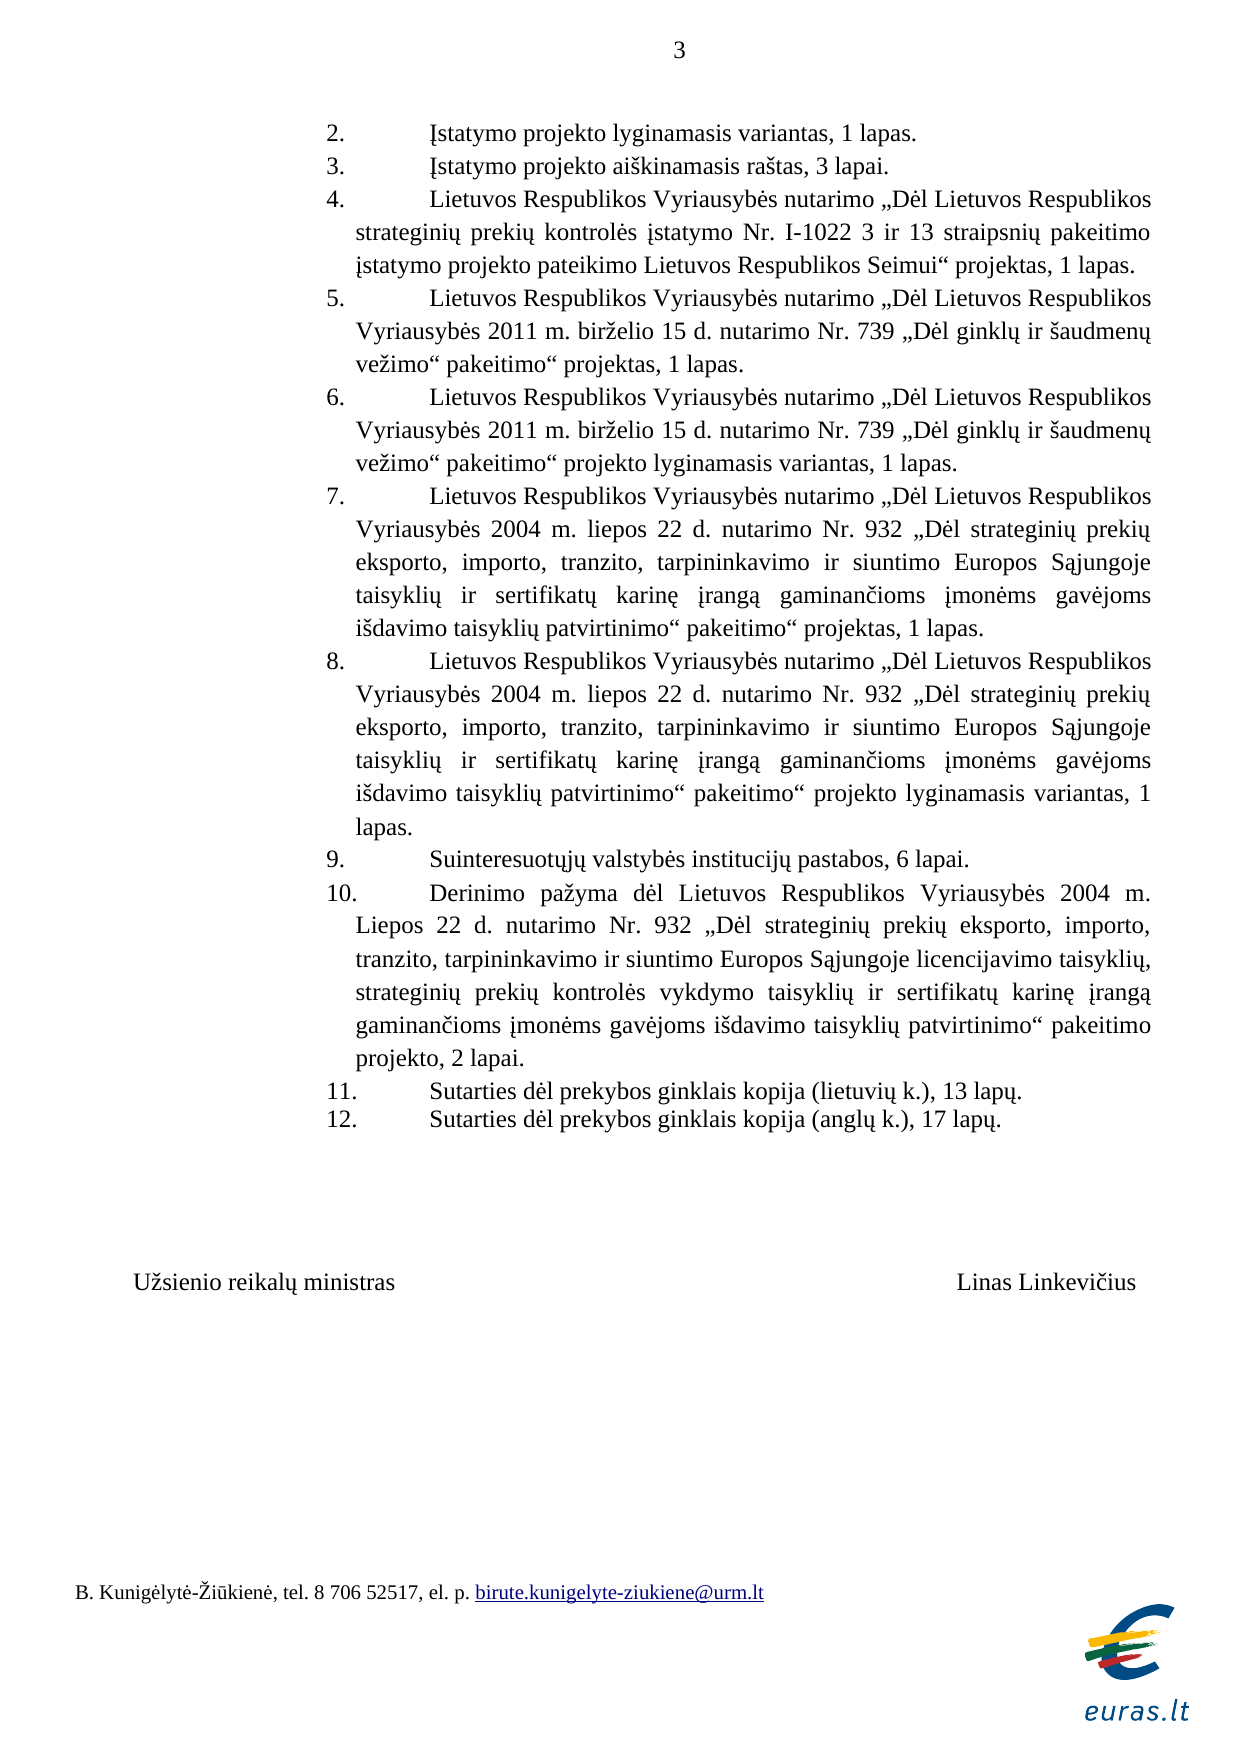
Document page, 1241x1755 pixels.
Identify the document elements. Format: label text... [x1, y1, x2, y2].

list Lietuvos Respublikos Vyriausybės nutarimo „Dėl Lietuvos Respublikos Vyriausybės 2004 m. liepos 22 d. nutarimo Nr. 932 „Dėl strateginių prekių eksporto, importo, tranzito, tarpininkavimo ir siuntimo Europos Sąjungoje taisyklių ir sertifikatų karinę įrangą gaminančioms įmonėms gavėjoms išdavimo taisyklių patvirtinimo“ pakeitimo“ projektas, 1 lapas. [252, 481, 1152, 642]
list Derinimo pažyma dėl Lietuvos Respublikos Vyriausybės 2004 m. Liepos 22 d. nutarimo Nr. 932 „Dėl strateginių prekių eksporto, importo, tranzito, tarpininkavimo ir siuntimo Europos Sąjungoje licencijavimo taisyklių, strateginių prekių kontrolės vykdymo taisyklių ir sertifikatų karinę įrangą gaminančioms įmonėms gavėjoms išdavimo taisyklių patvirtinimo“ pakeitimo projekto, 2 lapai. [252, 878, 1152, 1071]
list Įstatymo projekto aiškinamasis raštas, 3 lapai. [252, 151, 1152, 180]
list Įstatymo projekto lyginamasis variantas, 1 lapas. [252, 118, 1152, 147]
list Lietuvos Respublikos Vyriausybės nutarimo „Dėl Lietuvos Respublikos Vyriausybės 2004 m. liepos 22 d. nutarimo Nr. 932 „Dėl strateginių prekių eksporto, importo, tranzito, tarpininkavimo ir siuntimo Europos Sąjungoje taisyklių ir sertifikatų karinę įrangą gaminančioms įmonėms gavėjoms išdavimo taisyklių patvirtinimo“ pakeitimo“ projekto lyginamasis variantas, 1 lapas. [252, 646, 1152, 840]
list Sutarties dėl prekybos ginklais kopija (anglų k.), 17 lapų. [326, 1104, 1152, 1133]
table_header Linas Linkevičius [753, 1267, 1136, 1296]
table_header Parašo vieta [619, 1267, 753, 1296]
list Lietuvos Respublikos Vyriausybės nutarimo „Dėl Lietuvos Respublikos Vyriausybės 2011 m. birželio 15 d. nutarimo Nr. 739 „Dėl ginklų ir šaudmenų vežimo“ pakeitimo“ projekto lyginamasis variantas, 1 lapas. [252, 382, 1152, 477]
list Lietuvos Respublikos Vyriausybės nutarimo „Dėl Lietuvos Respublikos Vyriausybės 2011 m. birželio 15 d. nutarimo Nr. 739 „Dėl ginklų ir šaudmenų vežimo“ pakeitimo“ projektas, 1 lapas. [252, 283, 1152, 378]
list Lietuvos Respublikos Vyriausybės nutarimo „Dėl Lietuvos Respublikos strateginių prekių kontrolės įstatymo Nr. I-1022 3 ir 13 straipsnių pakeitimo įstatymo projekto pateikimo Lietuvos Respublikos Seimui“ projektas, 1 lapas. [252, 184, 1152, 279]
list Sutarties dėl prekybos ginklais kopija (lietuvių k.), 13 lapų. [326, 1076, 1152, 1104]
table_header Užsienio reikalų ministras [133, 1267, 619, 1296]
text B. Kunigėlytė-Žiūkienė, tel. 8 706 52517, el. p. birute.kunigelyte-ziukiene@urm.lt [75, 1580, 1189, 1604]
list Suinteresuotųjų valstybės institucijų pastabos, 6 lapai. [252, 844, 1152, 873]
